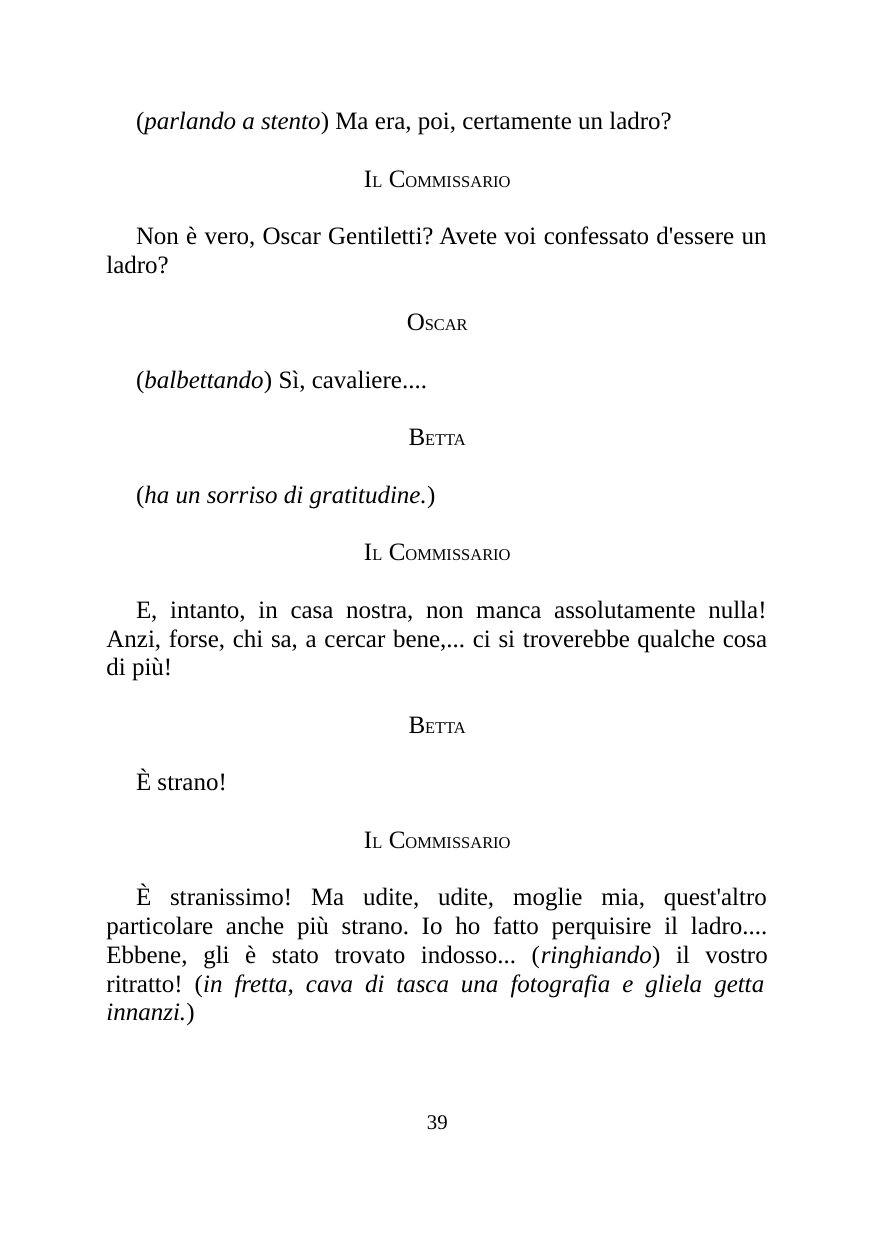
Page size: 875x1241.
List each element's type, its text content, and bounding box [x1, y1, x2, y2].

text Betta [106, 710, 768, 739]
text (ha un sorriso di gratitudine.) [106, 480, 768, 509]
text È strano! [106, 767, 768, 796]
text (parlando a stento) Ma era, poi, certamente un ladro? [106, 106, 768, 135]
text Il Commissario [106, 537, 768, 566]
text E, intanto, in casa nostra, non manca assolutamente nulla! Anzi, forse, chi sa, a cercar bene,... ci si troverebbe qualche cosa di più! [106, 595, 768, 681]
text (balbettando) Sì, cavaliere.... [106, 365, 768, 394]
text Oscar [106, 307, 768, 336]
text Il Commissario [106, 164, 768, 192]
text È stranissimo! Ma udite, udite, moglie mia, quest'altro particolare anche più strano. Io ho fatto perquisire il ladro.... Ebbene, gli è stato trovato indosso... (ringhiando) il vostro ritratto! (in fretta, cava di tasca una fotografia e gliela getta innanzi.) [106, 882, 768, 1026]
text Betta [106, 422, 768, 451]
text Il Commissario [106, 825, 768, 854]
text Non è vero, Oscar Gentiletti? Avete voi confessato d'essere un ladro? [106, 221, 768, 279]
